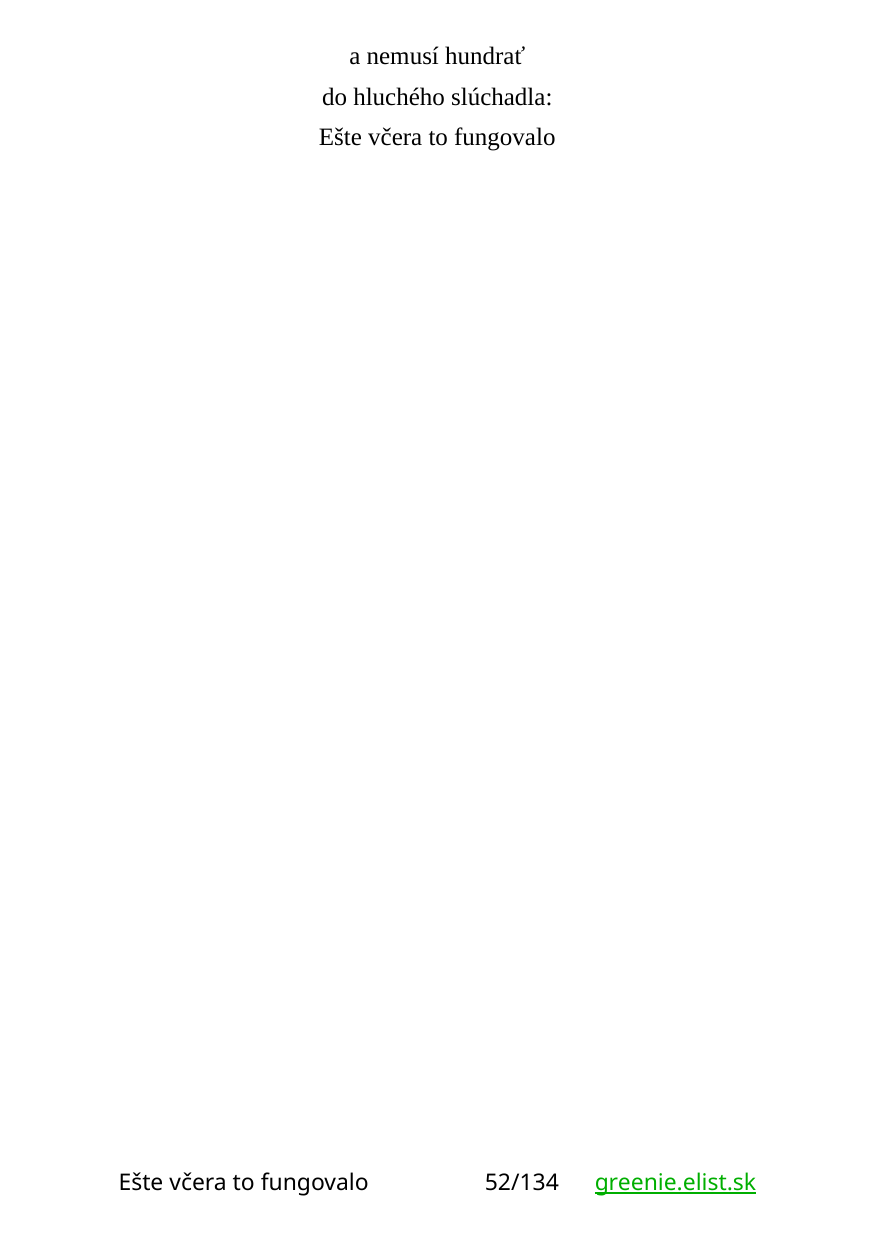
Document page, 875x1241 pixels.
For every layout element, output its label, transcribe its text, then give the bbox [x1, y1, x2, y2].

text Ešte včera to fungovalo [41, 122, 833, 151]
text do hluchého slúchadla: [41, 82, 833, 111]
text a nemusí hundrať [41, 41, 833, 70]
